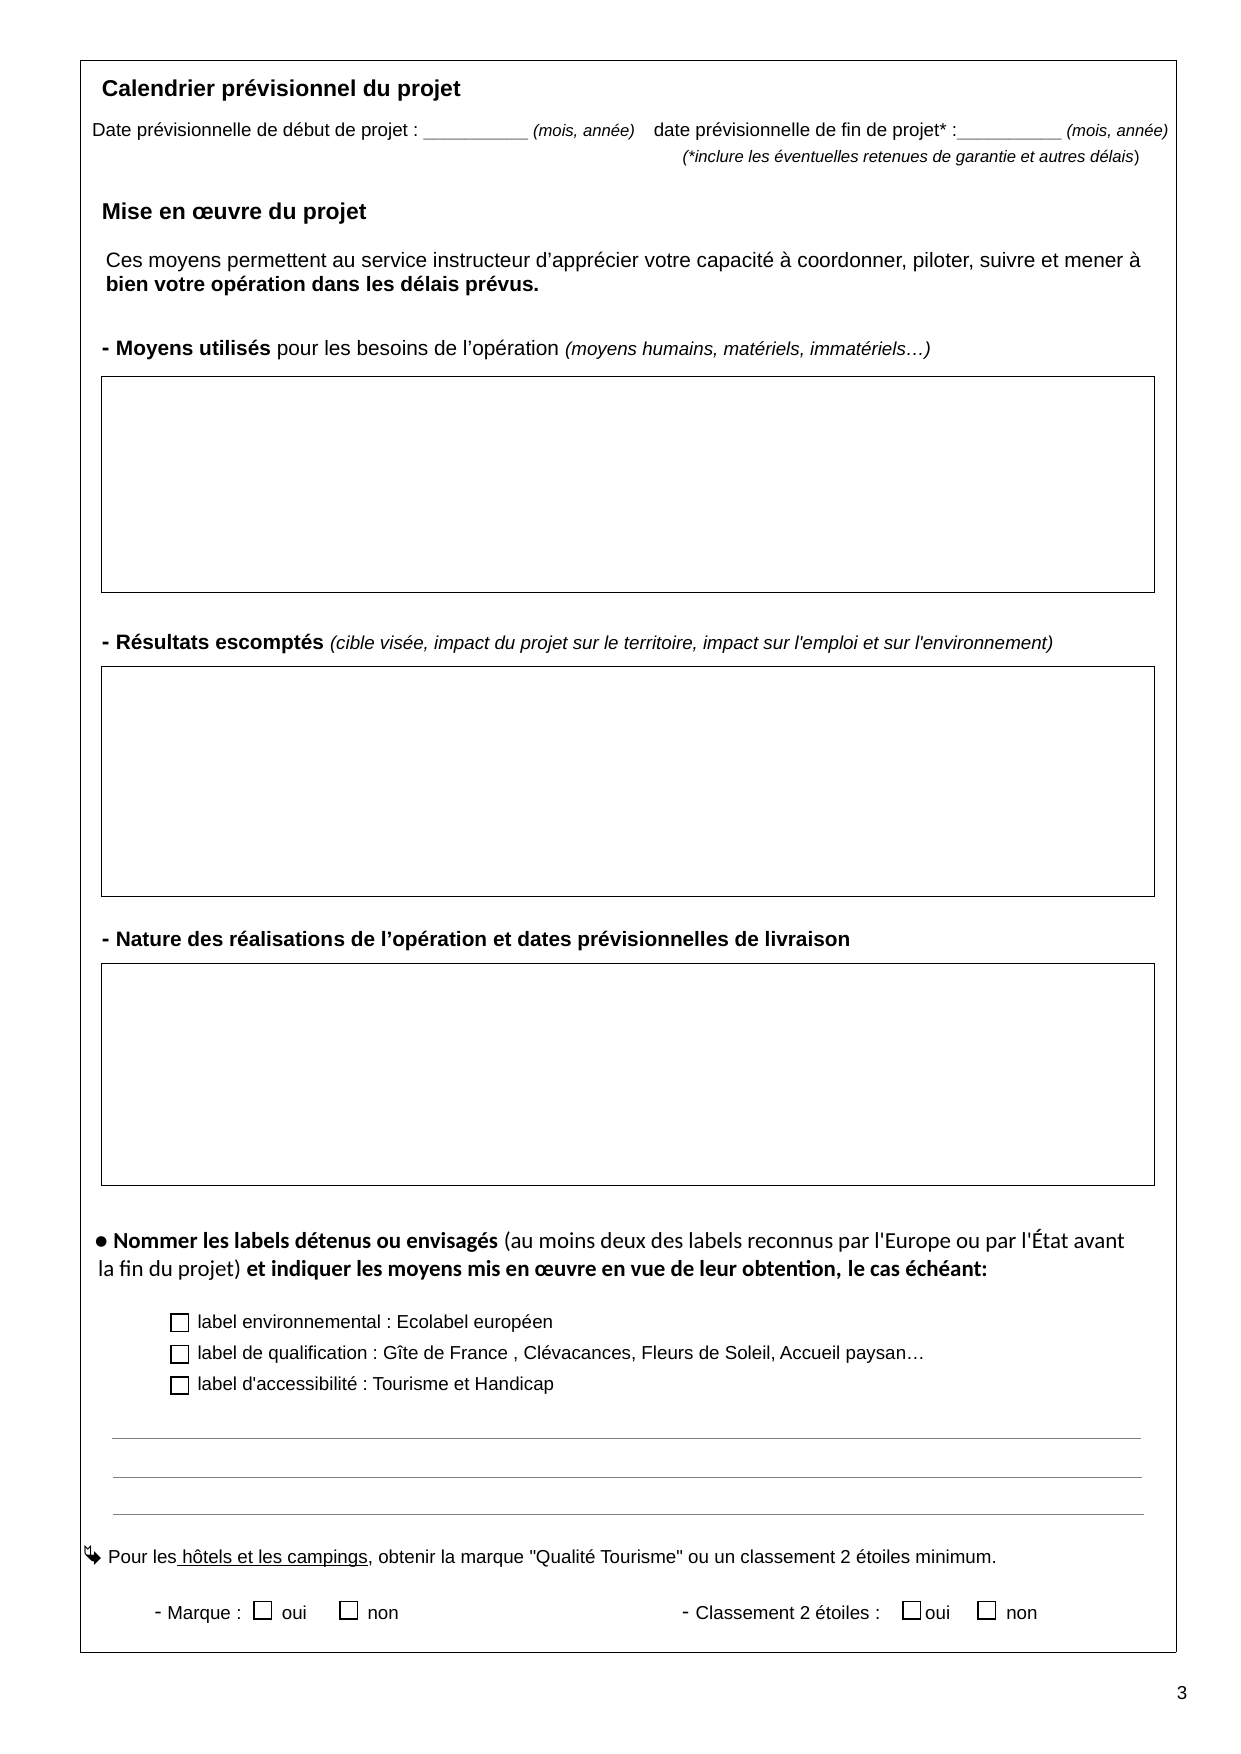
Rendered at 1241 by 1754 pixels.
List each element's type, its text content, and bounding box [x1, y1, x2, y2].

text label environnemental : Ecolabel européen [82, 1311, 1173, 1342]
text Mise en œuvre du projet [82, 198, 1173, 224]
text Calendrier prévisionnel du projet [82, 75, 1173, 101]
text - Nature des réalisations de l’opération et dates prévisionnelles de livraison [82, 925, 1173, 951]
text bien votre opération dans les délais prévus. [82, 272, 1173, 296]
text (*inclure les éventuelles retenues de garantie et autres délais) [82, 147, 1173, 166]
text label de qualification : Gîte de France , Clévacances, Fleurs de Soleil, Accueil paysan… [82, 1342, 1173, 1373]
text ● Nommer les labels détenus ou envisagés (au moins deux des labels reconnus par l'Europe ou par l'État avant [82, 1227, 1173, 1254]
text Ces moyens permettent au service instructeur d’apprécier votre capacité à coordonner, piloter, suivre et mener à [82, 248, 1173, 272]
text - Résultats escomptés (cible visée, impact du projet sur le territoire, impact sur l'emploi et sur l'environnement) [82, 628, 1167, 654]
text  Pour les hôtels et les campings, obtenir la marque "Qualité Tourisme" ou un classement 2 étoiles minimum. [82, 1546, 1173, 1569]
text label d'accessibilité : Tourisme et Handicap [82, 1373, 1173, 1404]
text - Marque : oui non - Classement 2 étoiles : oui non [82, 1597, 1173, 1625]
text Date prévisionnelle de début de projet : __________ (mois, année) date prévisionnelle de fin de projet* :__________ (mois, année) [82, 119, 1173, 141]
text la fin du projet) et indiquer les moyens mis en œuvre en vue de leur obtention, le cas échéant: [82, 1254, 1173, 1283]
text - Moyens utilisés pour les besoins de l’opération (moyens humains, matériels, immatériels…) [82, 334, 1167, 361]
